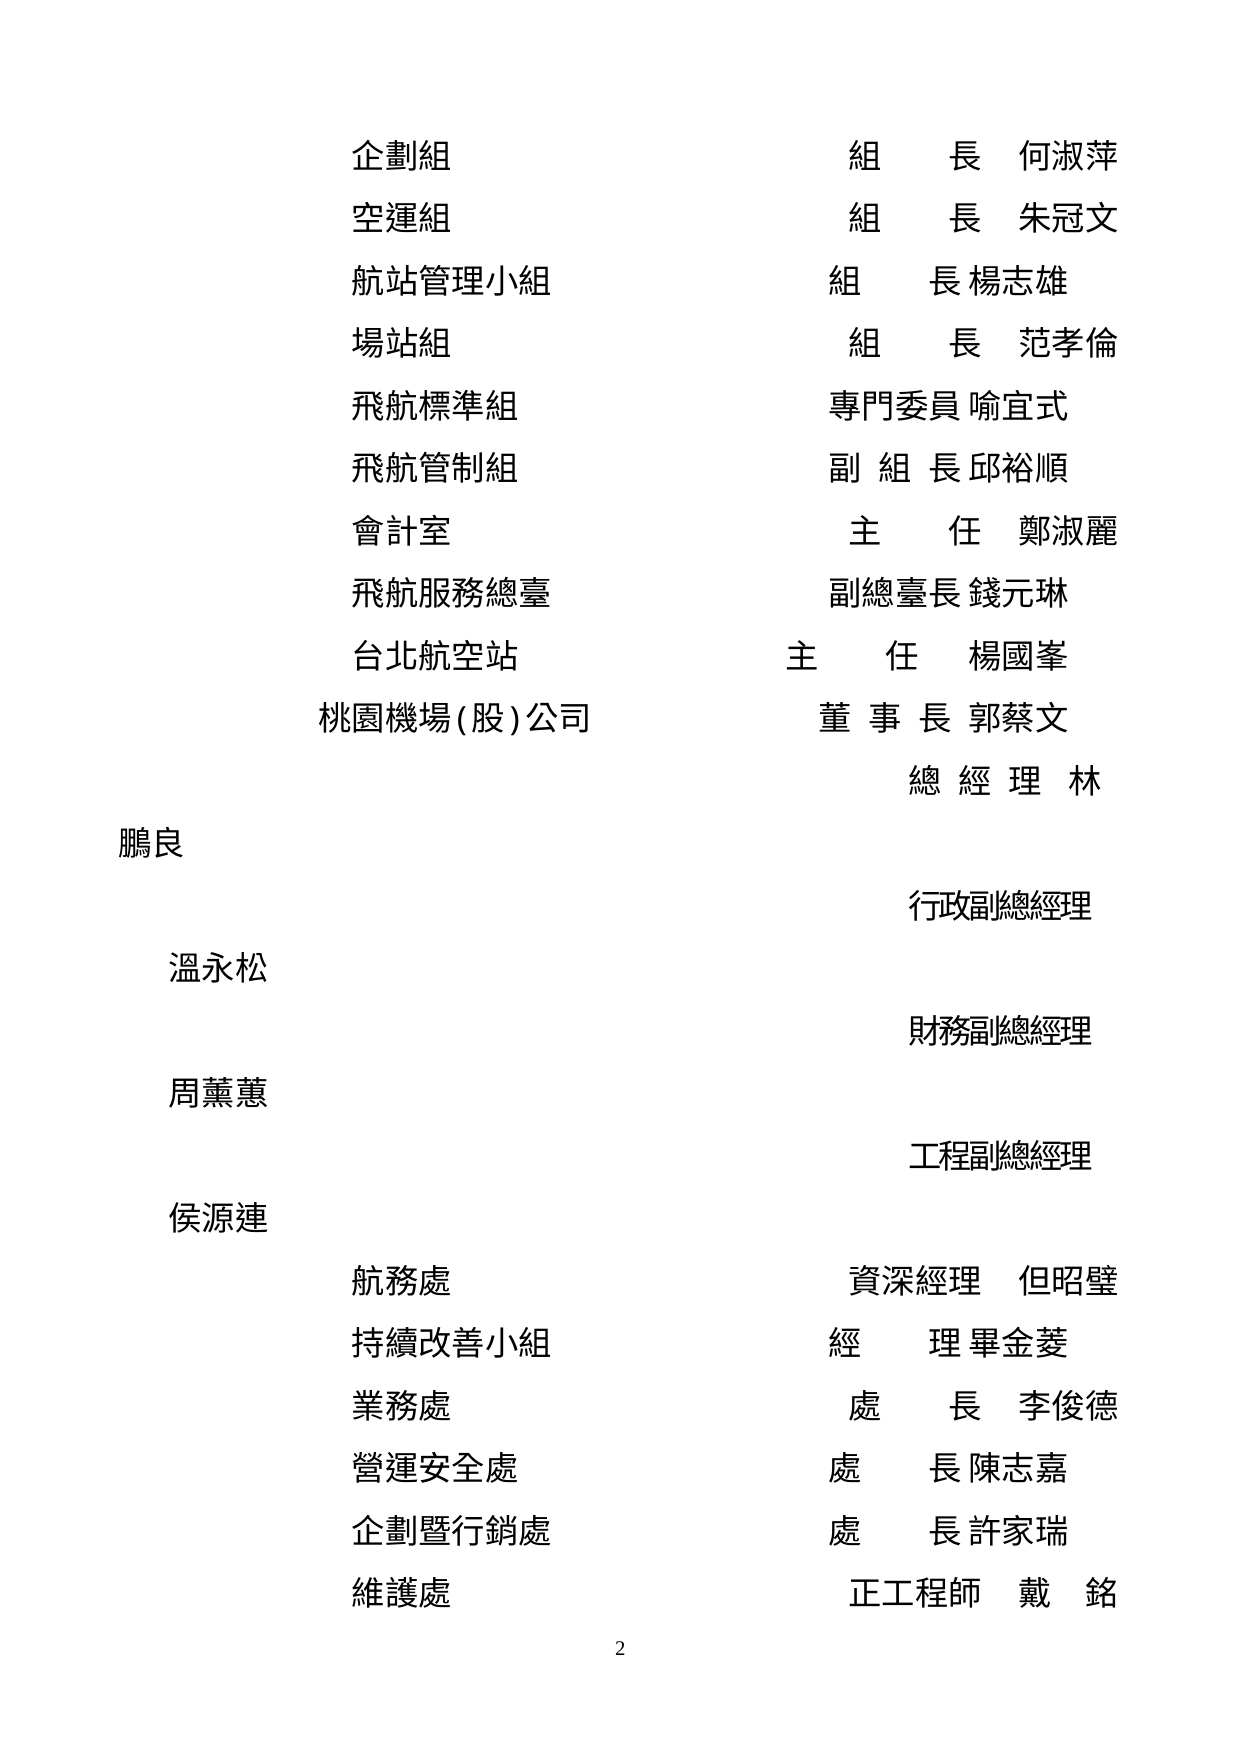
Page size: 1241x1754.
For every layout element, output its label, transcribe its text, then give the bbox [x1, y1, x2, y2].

text 飛航標準組 專門委員 喻宜式 [118, 362, 1122, 425]
text 飛航管制組 副 組 長 邱裕順 [118, 425, 1122, 487]
text 桃園機場(股)公司 董 事 長 郭蔡文 [118, 675, 1122, 737]
text 營運安全處 處 長 陳志嘉 [118, 1425, 1122, 1487]
text 台北航空站 主 任 楊國峯 [118, 612, 1122, 675]
text 業務處 處 長 李俊德 [118, 1362, 1122, 1425]
text 企劃組 組 長 何淑萍 [118, 112, 1122, 175]
text 維護處 正工程師 戴 銘 [118, 1550, 1122, 1612]
text 航站管理小組 組 長 楊志雄 [118, 237, 1122, 300]
text 航務處 資深經理 但昭璧 [118, 1237, 1122, 1300]
text 持續改善小組 經 理 畢金菱 [118, 1300, 1122, 1362]
text 空運組 組 長 朱冠文 [118, 175, 1122, 237]
text 財務副總經理 周薰蕙 [118, 987, 1122, 1112]
text 行政副總經理 溫永松 [118, 862, 1122, 987]
text 總 經 理 林鵬良 [118, 737, 1122, 862]
text 會計室 主 任 鄭淑麗 [118, 487, 1122, 550]
text 企劃暨行銷處 處 長 許家瑞 [118, 1487, 1122, 1550]
text 工程副總經理 侯源連 [118, 1112, 1122, 1237]
text 場站組 組 長 范孝倫 [118, 300, 1122, 362]
text 飛航服務總臺 副總臺長 錢元琳 [118, 550, 1122, 612]
